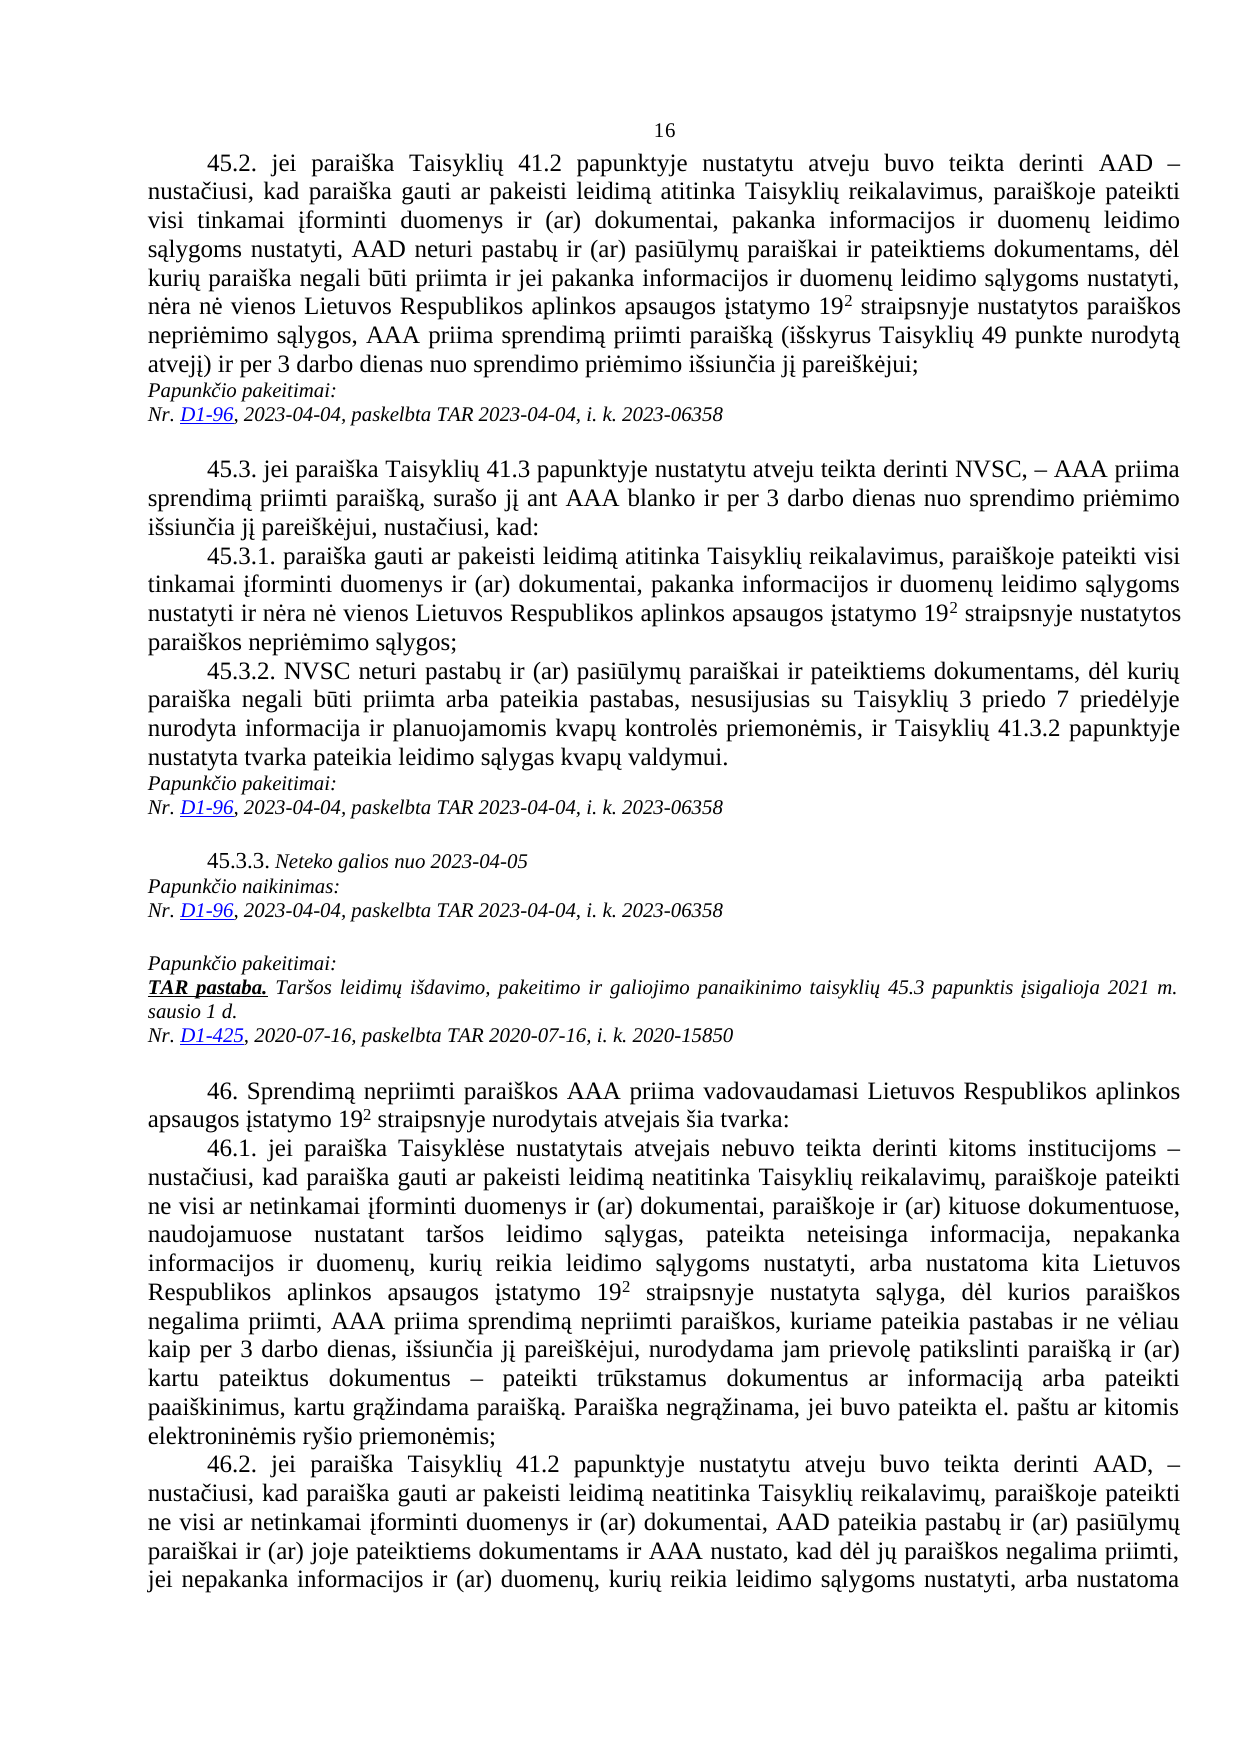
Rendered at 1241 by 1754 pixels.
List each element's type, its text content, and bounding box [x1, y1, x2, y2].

text Papunkčio pakeitimai: [148, 771, 1181, 795]
text 45.3. jei paraiška Taisyklių 41.3 papunktyje nustatytu atveju teikta derinti NVSC, – AAA priima sprendimą priimti paraišką, surašo jį ant AAA blanko ir per 3 darbo dienas nuo sprendimo priėmimo išsiunčia jį pareiškėjui, nustačiusi, kad: [148, 454, 1181, 541]
text Papunkčio pakeitimai: [148, 951, 1181, 975]
text 46.1. jei paraiška Taisyklėse nustatytais atvejais nebuvo teikta derinti kitoms institucijoms – nustačiusi, kad paraiška gauti ar pakeisti leidimą neatitinka Taisyklių reikalavimų, paraiškoje pateikti ne visi ar netinkamai įforminti duomenys ir (ar) dokumentai, paraiškoje ir (ar) kituose dokumentuose, naudojamuose nustatant taršos leidimo sąlygas, pateikta neteisinga informacija, nepakanka informacijos ir duomenų, kurių reikia leidimo sąlygoms nustatyti, arba nustatoma kita Lietuvos Respublikos aplinkos apsaugos įstatymo 192 straipsnyje nustatyta sąlyga, dėl kurios paraiškos negalima priimti, AAA priima sprendimą nepriimti paraiškos, kuriame pateikia pastabas ir ne vėliau kaip per 3 darbo dienas, išsiunčia jį pareiškėjui, nurodydama jam prievolę patikslinti paraišką ir (ar) kartu pateiktus dokumentus – pateikti trūkstamus dokumentus ar informaciją arba pateikti paaiškinimus, kartu grąžindama paraišką. Paraiška negrąžinama, jei buvo pateikta el. paštu ar kitomis elektroninėmis ryšio priemonėmis; [148, 1133, 1181, 1449]
text Papunkčio naikinimas: [148, 874, 1181, 898]
text Papunkčio pakeitimai: [148, 378, 1181, 402]
text Nr. D1-96, 2023-04-04, paskelbta TAR 2023-04-04, i. k. 2023-06358 [148, 402, 1181, 426]
text Nr. D1-96, 2023-04-04, paskelbta TAR 2023-04-04, i. k. 2023-06358 [148, 898, 1181, 922]
text TAR pastaba. Taršos leidimų išdavimo, pakeitimo ir galiojimo panaikinimo taisyklių 45.3 papunktis įsigalioja 2021 m. sausio 1 d. [148, 975, 1181, 1023]
text 46.2. jei paraiška Taisyklių 41.2 papunktyje nustatytu atveju buvo teikta derinti AAD, – nustačiusi, kad paraiška gauti ar pakeisti leidimą neatitinka Taisyklių reikalavimų, paraiškoje pateikti ne visi ar netinkamai įforminti duomenys ir (ar) dokumentai, AAD pateikia pastabų ir (ar) pasiūlymų paraiškai ir (ar) joje pateiktiems dokumentams ir AAA nustato, kad dėl jų paraiškos negalima priimti, jei nepakanka informacijos ir (ar) duomenų, kurių reikia leidimo sąlygoms nustatyti, arba nustatoma [148, 1449, 1181, 1593]
text Nr. D1-425, 2020-07-16, paskelbta TAR 2020-07-16, i. k. 2020-15850 [148, 1023, 1181, 1047]
text 46. Sprendimą nepriimti paraiškos AAA priima vadovaudamasi Lietuvos Respublikos aplinkos apsaugos įstatymo 192 straipsnyje nurodytais atvejais šia tvarka: [148, 1076, 1181, 1133]
text 45.2. jei paraiška Taisyklių 41.2 papunktyje nustatytu atveju buvo teikta derinti AAD – nustačiusi, kad paraiška gauti ar pakeisti leidimą atitinka Taisyklių reikalavimus, paraiškoje pateikti visi tinkamai įforminti duomenys ir (ar) dokumentai, pakanka informacijos ir duomenų leidimo sąlygoms nustatyti, AAD neturi pastabų ir (ar) pasiūlymų paraiškai ir pateiktiems dokumentams, dėl kurių paraiška negali būti priimta ir jei pakanka informacijos ir duomenų leidimo sąlygoms nustatyti, nėra nė vienos Lietuvos Respublikos aplinkos apsaugos įstatymo 192 straipsnyje nustatytos paraiškos nepriėmimo sąlygos, AAA priima sprendimą priimti paraišką (išskyrus Taisyklių 49 punkte nurodytą atvejį) ir per 3 darbo dienas nuo sprendimo priėmimo išsiunčia jį pareiškėjui; [148, 148, 1181, 378]
text 45.3.3. Neteko galios nuo 2023-04-05 [148, 848, 1181, 874]
text 45.3.1. paraiška gauti ar pakeisti leidimą atitinka Taisyklių reikalavimus, paraiškoje pateikti visi tinkamai įforminti duomenys ir (ar) dokumentai, pakanka informacijos ir duomenų leidimo sąlygoms nustatyti ir nėra nė vienos Lietuvos Respublikos aplinkos apsaugos įstatymo 192 straipsnyje nustatytos paraiškos nepriėmimo sąlygos; [148, 541, 1181, 656]
text Nr. D1-96, 2023-04-04, paskelbta TAR 2023-04-04, i. k. 2023-06358 [148, 795, 1181, 819]
text 45.3.2. NVSC neturi pastabų ir (ar) pasiūlymų paraiškai ir pateiktiems dokumentams, dėl kurių paraiška negali būti priimta arba pateikia pastabas, nesusijusias su Taisyklių 3 priedo 7 priedėlyje nurodyta informacija ir planuojamomis kvapų kontrolės priemonėmis, ir Taisyklių 41.3.2 papunktyje nustatyta tvarka pateikia leidimo sąlygas kvapų valdymui. [148, 656, 1181, 771]
